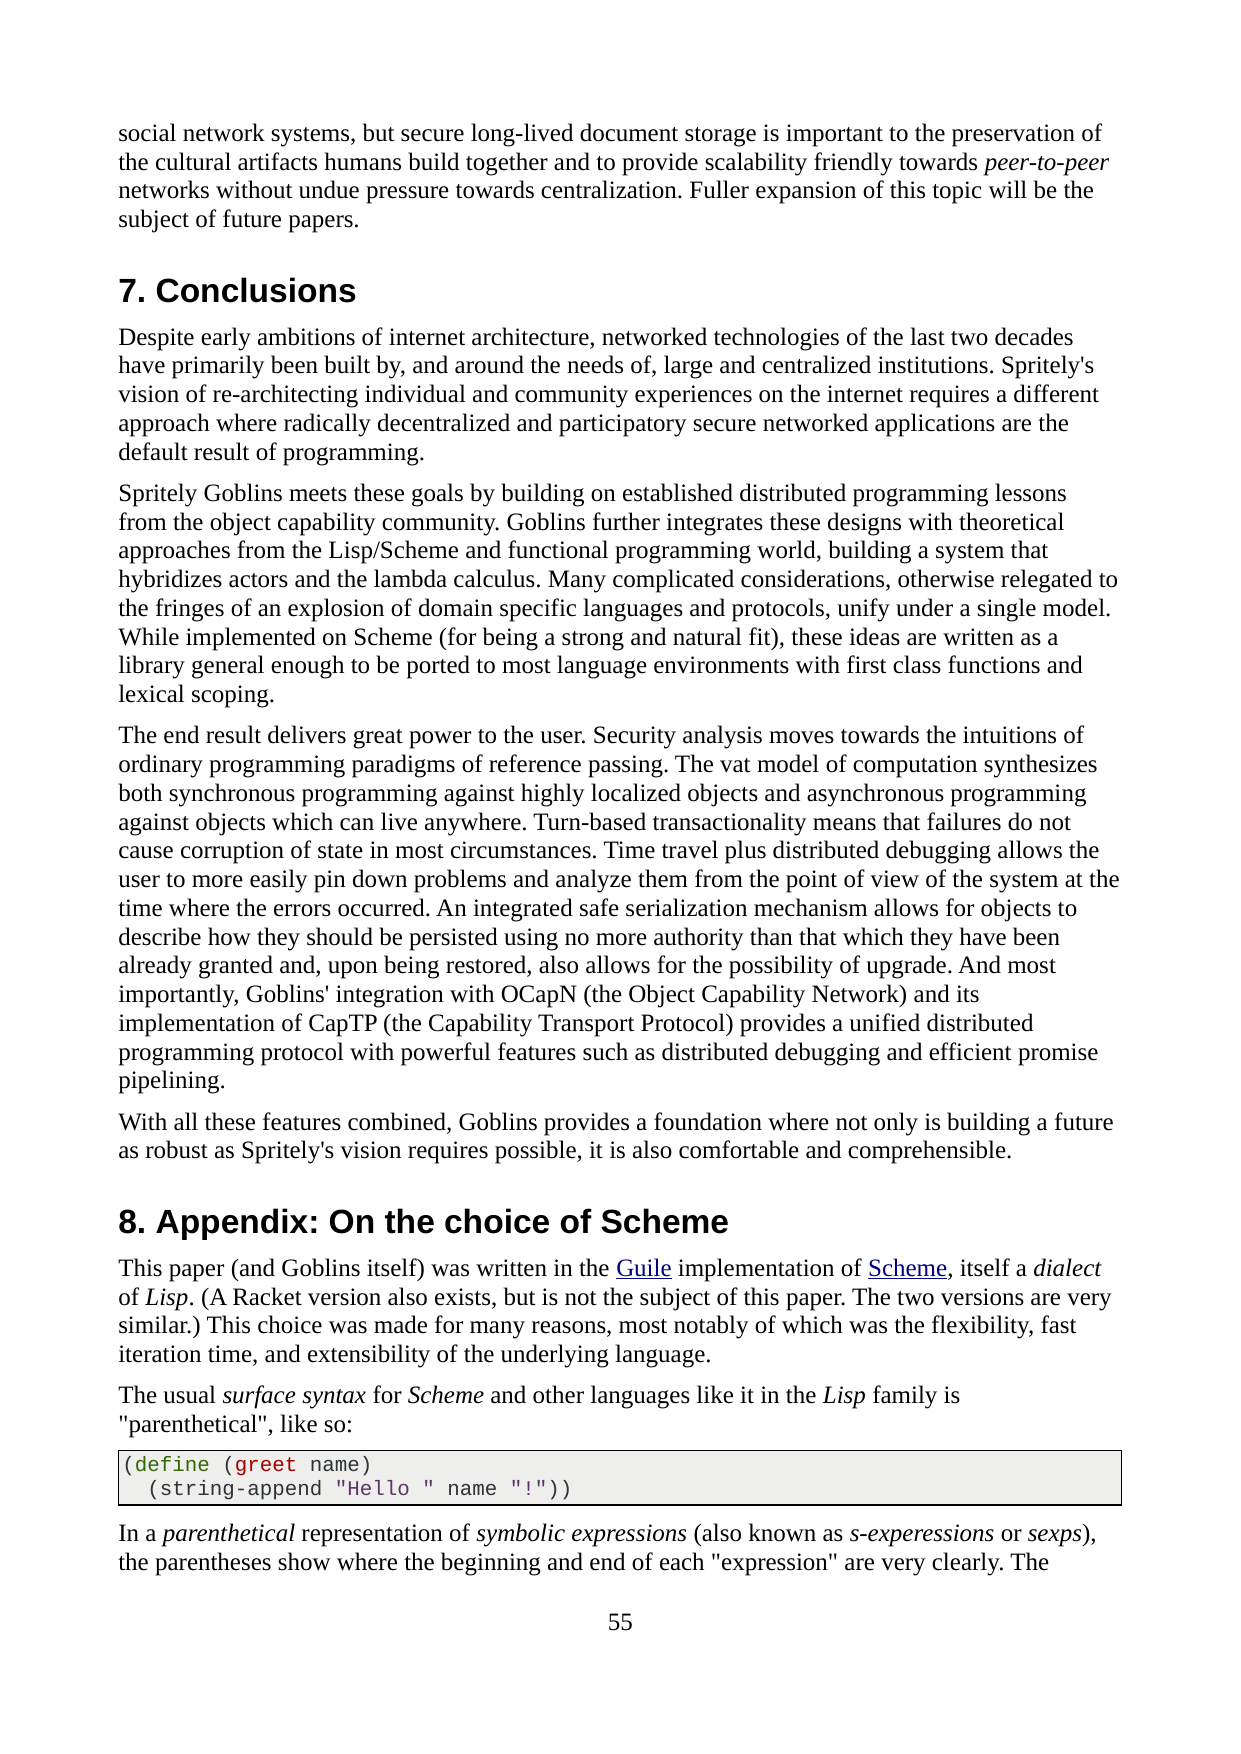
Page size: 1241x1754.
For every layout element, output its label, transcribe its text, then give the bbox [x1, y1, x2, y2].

text social network systems, but secure long-lived document storage is important to the preservation of the cultural artifacts humans build together and to provide scalability friendly towards peer-to-peer networks without undue pressure towards centralization. Fuller expansion of this topic will be the subject of future papers. [118, 118, 1122, 233]
text Despite early ambitions of internet architecture, networked technologies of the last two decades have primarily been built by, and around the needs of, large and centralized institutions. Spritely's vision of re-architecting individual and community experiences on the internet requires a different approach where radically decentralized and participatory secure networked applications are the default result of programming. [118, 322, 1122, 466]
text The usual surface syntax for Scheme and other languages like it in the Lisp family is "parenthetical", like so: [118, 1380, 1122, 1438]
text With all these features combined, Goblins provides a foundation where not only is building a future as robust as Spritely's vision requires possible, it is also comfortable and comprehensible. [118, 1107, 1122, 1164]
text (string-append "Hello " name "!")) [119, 1474, 1121, 1504]
subtitle Appendix: On the choice of Scheme [118, 1202, 1122, 1240]
text Spritely Goblins meets these goals by building on established distributed programming lessons from the object capability community. Goblins further integrates these designs with theoretical approaches from the Lisp/Scheme and functional programming world, building a system that hybridizes actors and the lambda calculus. Many complicated considerations, otherwise relegated to the fringes of an explosion of domain specific languages and protocols, unify under a single model. While implemented on Scheme (for being a strong and natural fit), these ideas are written as a library general enough to be ported to most language environments with first class functions and lexical scoping. [118, 478, 1122, 708]
subtitle Conclusions [118, 271, 1122, 309]
text The end result delivers great power to the user. Security analysis moves towards the intuitions of ordinary programming paradigms of reference passing. The vat model of computation synthesizes both synchronous programming against highly localized objects and asynchronous programming against objects which can live anywhere. Turn-based transactionality means that failures do not cause corruption of state in most circumstances. Time travel plus distributed debugging allows the user to more easily pin down problems and analyze them from the point of view of the system at the time where the errors occurred. An integrated safe serialization mechanism allows for objects to describe how they should be persisted using no more authority than that which they have been already granted and, upon being restored, also allows for the possibility of upgrade. And most importantly, Goblins' integration with OCapN (the Object Capability Network) and its implementation of CapTP (the Capability Transport Protocol) provides a unified distributed programming protocol with powerful features such as distributed debugging and efficient promise pipelining. [118, 721, 1122, 1094]
text In a parenthetical representation of symbolic expressions (also known as s-experessions or sexps), the parentheses show where the beginning and end of each "expression" are very clearly. The [118, 1518, 1122, 1576]
text (define (greet name) [119, 1451, 1121, 1474]
text This paper (and Goblins itself) was written in the Guile implementation of Scheme, itself a dialect of Lisp. (A Racket version also exists, but is not the subject of this paper. The two versions are very similar.) This choice was made for many reasons, most notably of which was the flexibility, fast iteration time, and extensibility of the underlying language. [118, 1253, 1122, 1368]
